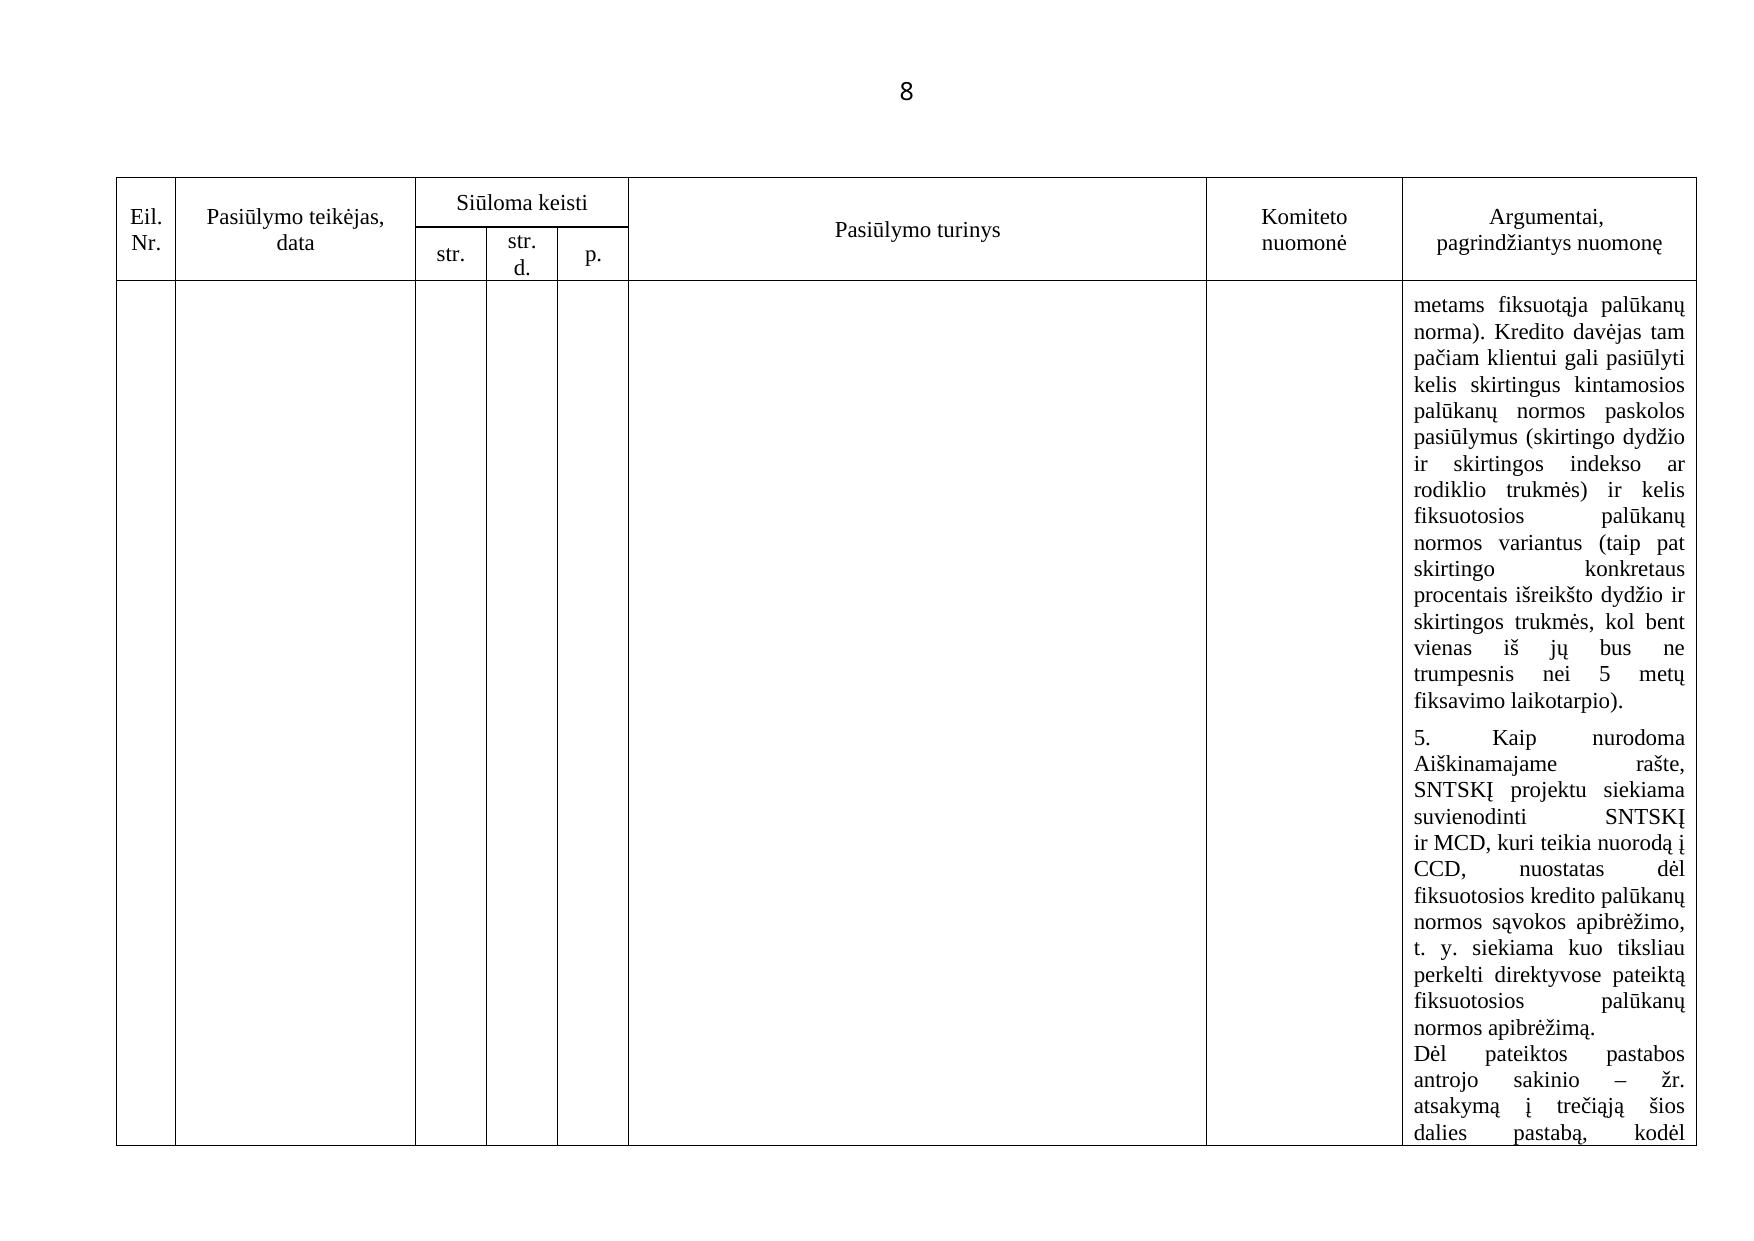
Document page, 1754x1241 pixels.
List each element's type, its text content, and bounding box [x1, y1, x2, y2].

table_header Pasiūlymo turinys [629, 178, 1206, 280]
table_cell str. d. [487, 228, 557, 280]
table_cell [629, 281, 1206, 1145]
table_cell [416, 281, 486, 1145]
table_header Eil. Nr. [117, 178, 175, 280]
table_cell [1207, 281, 1402, 1145]
table_cell [487, 281, 557, 1145]
table_cell p. [558, 228, 628, 280]
table_header Siūloma keisti [416, 178, 628, 226]
table_header Komiteto nuomonė [1207, 178, 1402, 280]
table_header Argumentai, pagrindžiantys nuomonę [1403, 178, 1696, 280]
table_cell str. [416, 228, 486, 280]
table_header Pasiūlymo teikėjas, data [176, 178, 415, 280]
table_cell [558, 281, 628, 1145]
table_cell metams fiksuotąja palūkanų norma). Kredito davėjas tam pačiam klientui gali pasiūlyti kelis skirtingus kintamosios palūkanų normos paskolos pasiūlymus (skirtingo dydžio ir skirtingos indekso ar rodiklio trukmės) ir kelis fiksuotosios palūkanų normos variantus (taip pat skirtingo konkretaus procentais išreikšto dydžio ir skirtingos trukmės, kol bent vienas iš jų bus ne trumpesnis nei 5 metų fiksavimo laikotarpio). 5. Kaip nurodoma Aiškinamajame rašte, SNTSKĮ projektu siekiama suvienodinti SNTSKĮ ir MCD, kuri teikia nuorodą į CCD, nuostatas dėl fiksuotosios kredito palūkanų normos sąvokos apibrėžimo, t. y. siekiama kuo tiksliau perkelti direktyvose pateiktą fiksuotosios palūkanų normos apibrėžimą. Dėl pateiktos pastabos antrojo sakinio – žr. atsakymą į trečiąją šios dalies pastabą, kodėl [1403, 281, 1696, 1145]
table_cell [117, 281, 175, 1145]
table_cell [176, 281, 415, 1145]
